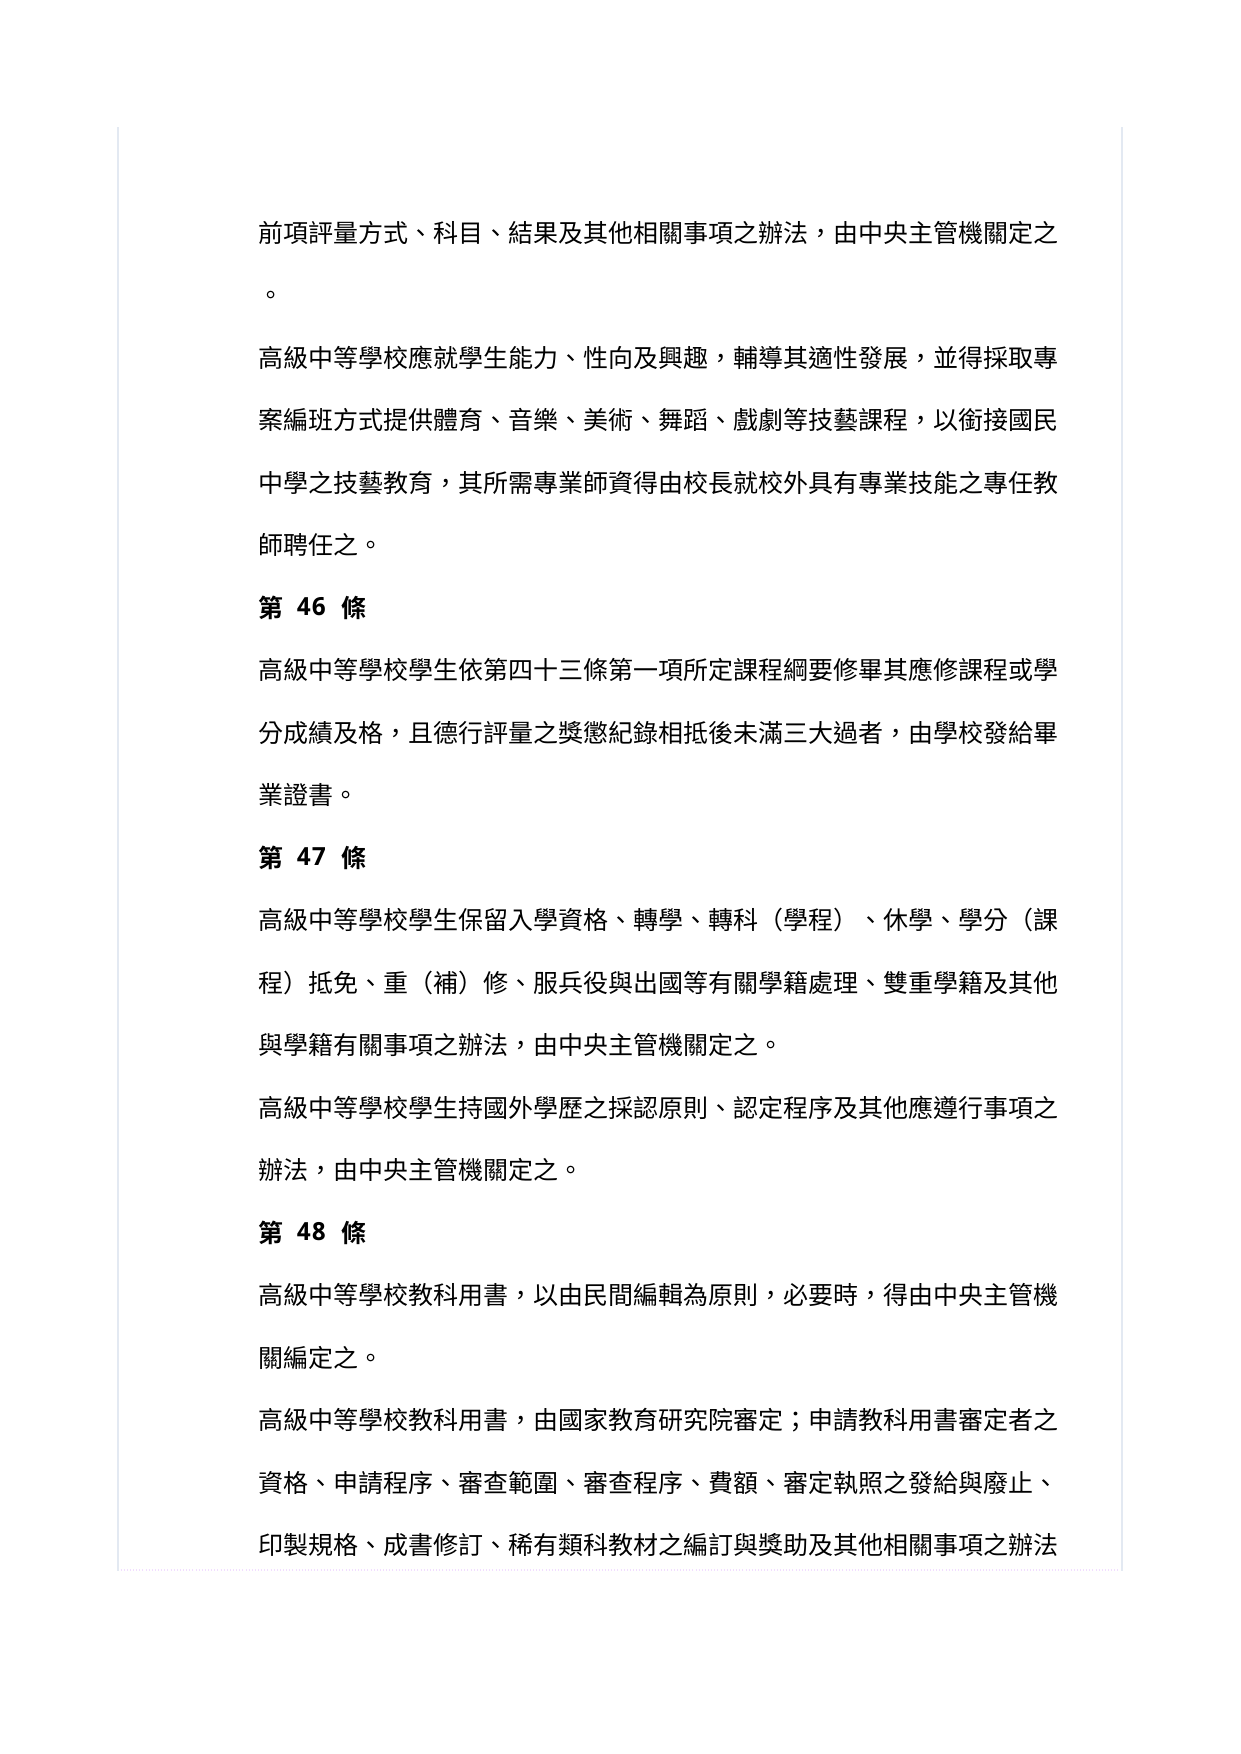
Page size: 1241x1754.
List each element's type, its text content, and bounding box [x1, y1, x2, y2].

table_header [119, 129, 259, 1569]
table_header 前項評量方式、科目、結果及其他相關事項之辦法，由中央主管機關定之 。 高級中等學校應就學生能力、性向及興趣，輔導其適性發展，並得採取專 案編班方式提供體育、音樂、美術、舞蹈、戲劇等技藝課程，以銜接國民 中學之技藝教育，其所需專業師資得由校長就校外具有專業技能之專任教 師聘任之。 第 46 條 高級中等學校學生依第四十三條第一項所定課程綱要修畢其應修課程或學 分成績及格，且德行評量之獎懲紀錄相抵後未滿三大過者，由學校發給畢 業證書。 第 47 條 高級中等學校學生保留入學資格、轉學、轉科（學程）、休學、學分（課 程）抵免、重（補）修、服兵役與出國等有關學籍處理、雙重學籍及其他 與學籍有關事項之辦法，由中央主管機關定之。 高級中等學校學生持國外學歷之採認原則、認定程序及其他應遵行事項之 辦法，由中央主管機關定之。 第 48 條 高級中等學校教科用書，以由民間編輯為原則，必要時，得由中央主管機 關編定之。 高級中等學校教科用書，由國家教育研究院審定；申請教科用書審定者之 資格、申請程序、審查範圍、審查程序、費額、審定執照之發給與廢止、 印製規格、成書修訂、稀有類科教材之編訂與獎助及其他相關事項之辦法 [259, 129, 1121, 1569]
